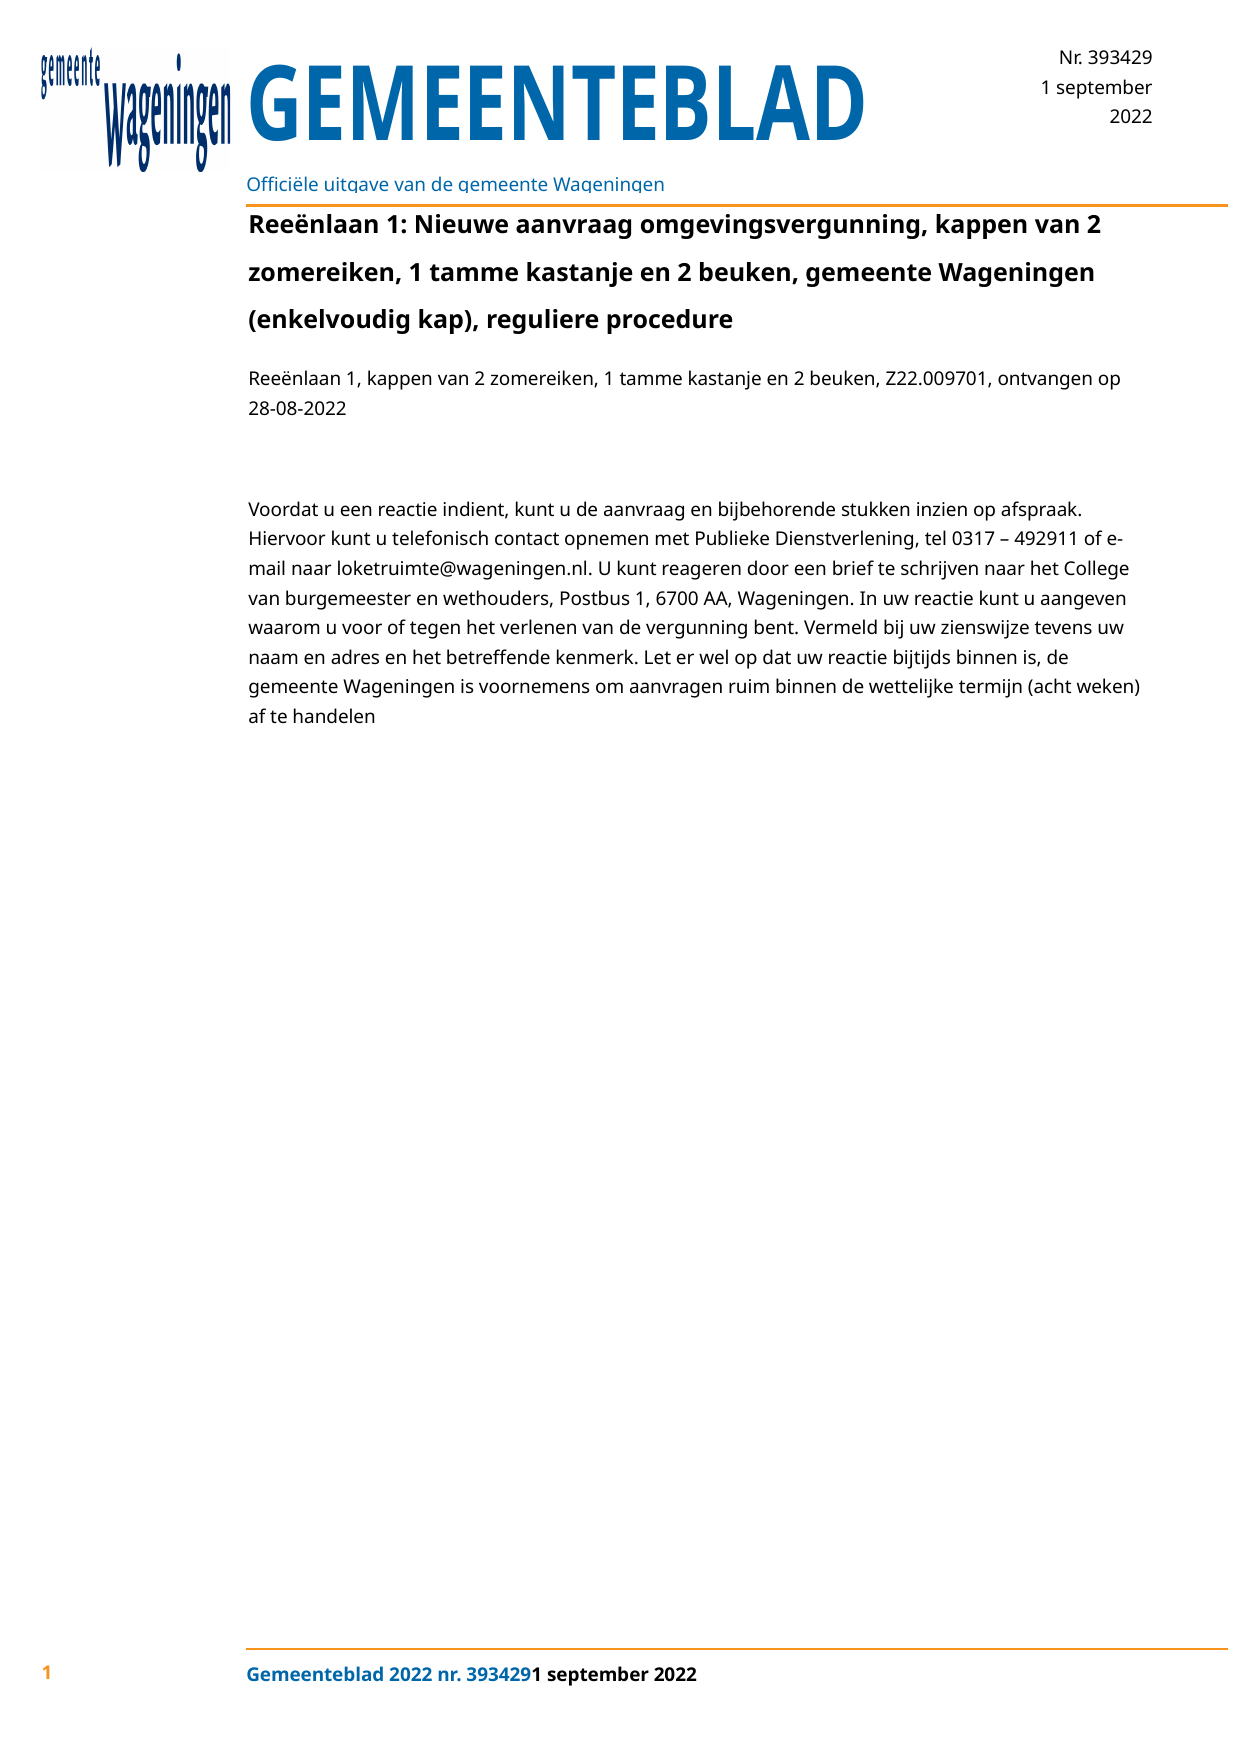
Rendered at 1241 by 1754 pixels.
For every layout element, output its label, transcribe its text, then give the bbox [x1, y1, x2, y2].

text Reeënlaan 1, kappen van 2 zomereiken, 1 tamme kastanje en 2 beuken, Z22.009701, ontvangen op 28-08-2022 [248, 366, 1152, 421]
text Reeënlaan 1: Nieuwe aanvraag omgevingsvergunning, kappen van 2 zomereiken, 1 tamme kastanje en 2 beuken, gemeente Wageningen (enkelvoudig kap), reguliere procedure [248, 207, 1152, 336]
picture [41, 47, 231, 172]
text Voordat u een reactie indient, kunt u de aanvraag en bijbehorende stukken inzien op afspraak. Hiervoor kunt u telefonisch contact opnemen met Publieke Dienstverlening, tel 0317 – 492911 of e-mail naar loketruimte@wageningen.nl. U kunt reageren door een brief te schrijven naar het College van burgemeester en wethouders, Postbus 1, 6700 AA, Wageningen. In uw reactie kunt u aangeven waarom u voor of tegen het verlenen van de vergunning bent. Vermeld bij uw zienswijze tevens uw naam en adres en het betreffende kenmerk. Let er wel op dat uw reactie bijtijds binnen is, de gemeente Wageningen is voornemens om aanvragen ruim binnen de wettelijke termijn (acht weken) af te handelen [248, 496, 1152, 729]
